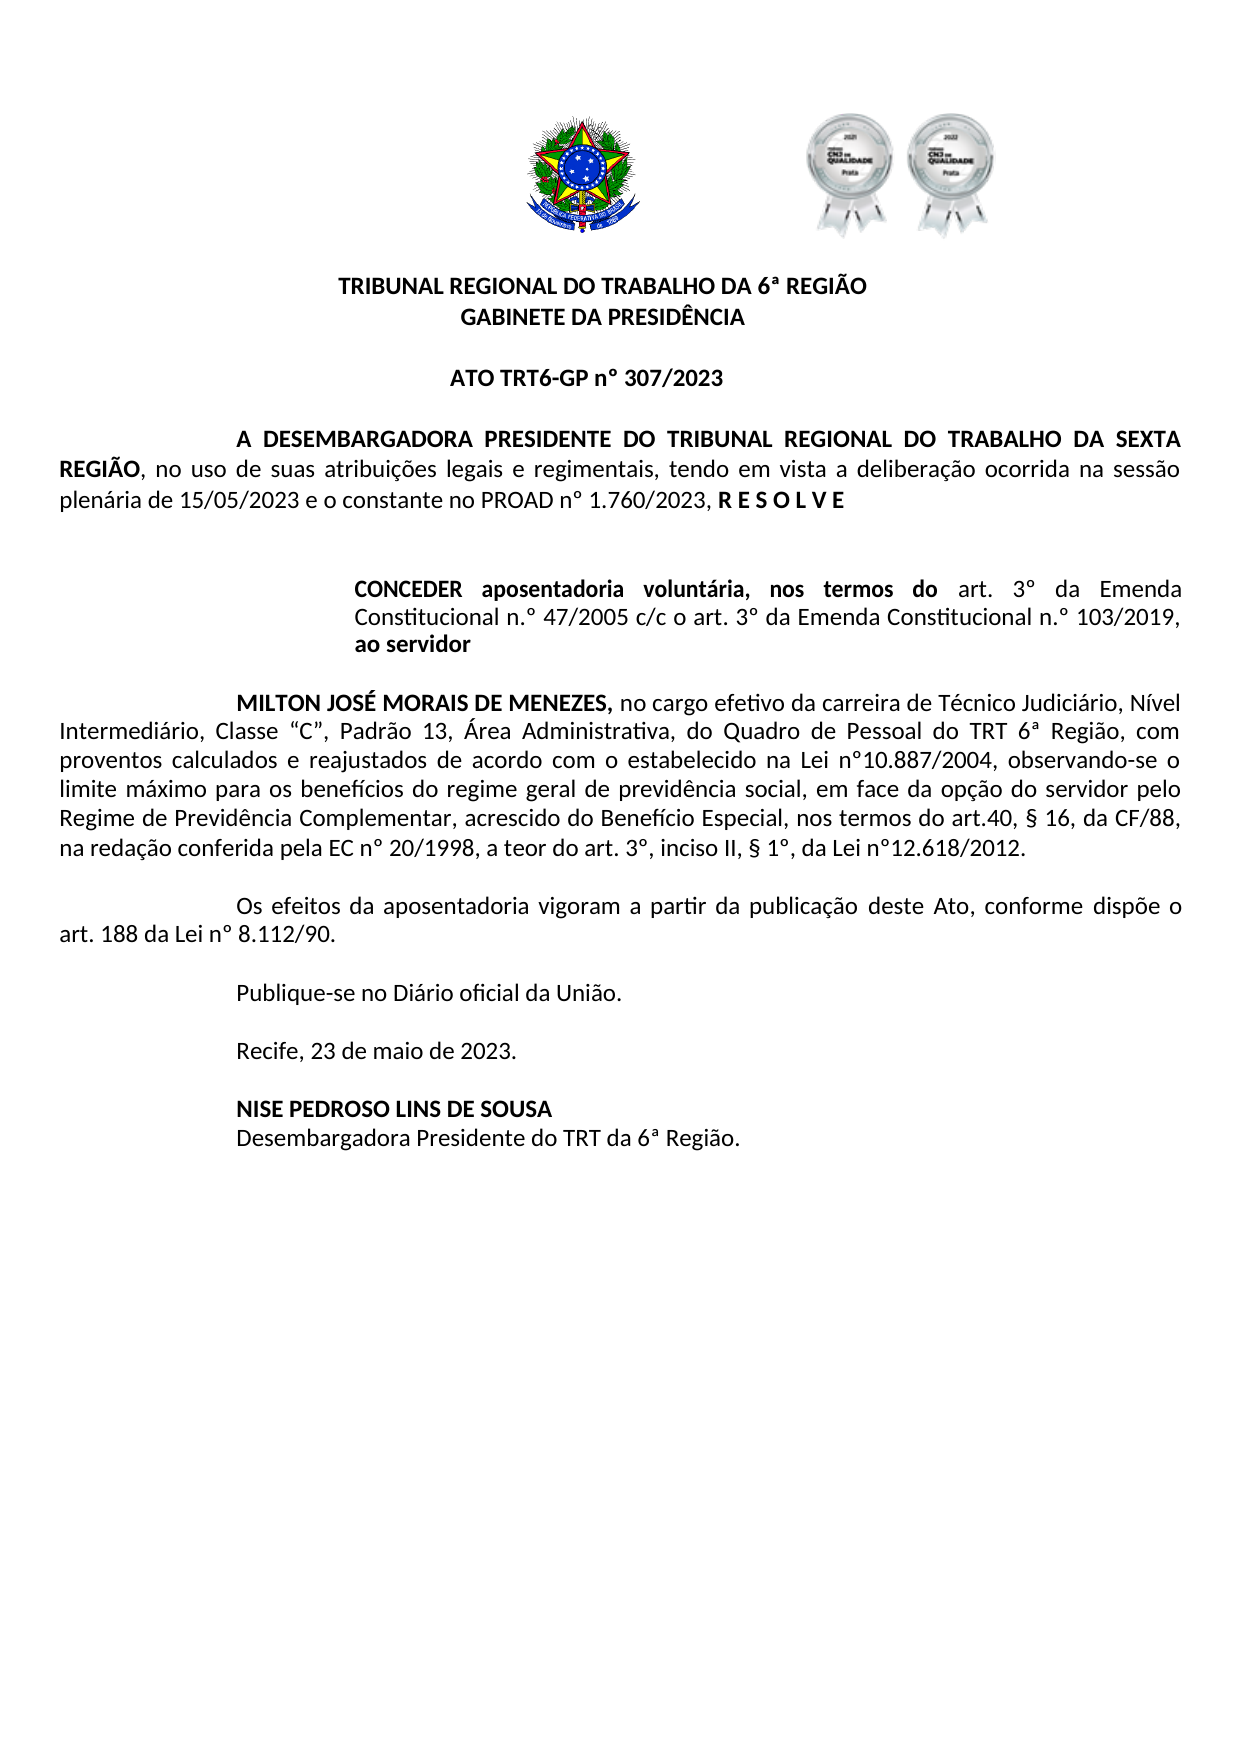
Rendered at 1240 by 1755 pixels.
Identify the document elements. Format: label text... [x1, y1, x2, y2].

picture [788, 113, 997, 242]
text Desembargadora Presidente do TRT da 6ª Região. [220, 1123, 1182, 1152]
text ATO TRT6-GP nº 307/2023 [450, 362, 1182, 392]
text NISE PEDROSO LINS DE SOUSA [59, 1094, 1182, 1123]
text TRIBUNAL REGIONAL DO TRABALHO DA 6ª REGIÃO [23, 270, 1182, 301]
text Publique-se no Diário oficial da União. [59, 978, 1182, 1007]
text GABINETE DA PRESIDÊNCIA [23, 301, 1182, 331]
text MILTON JOSÉ MORAIS DE MENEZES, no cargo efetivo da carreira de Técnico Judiciário, Nível Intermediário, Classe “C”, Padrão 13, Área Administrativa, do Quadro de Pessoal do TRT 6ª Região, com proventos calculados e reajustados de acordo com o estabelecido na Lei nº10.887/2004, observando-se o limite máximo para os benefícios do regime geral de previdência social, em face da opção do servidor pelo Regime de Previdência Complementar, acrescido do Benefício Especial, nos termos do art.40, § 16, da CF/88, na redação conferida pela EC nº 20/1998, a teor do art. 3º, inciso II, § 1º, da Lei nº12.618/2012. [59, 688, 1182, 862]
text Os efeitos da aposentadoria vigoram a partir da publicação deste Ato, conforme dispõe o art. 188 da Lei nº 8.112/90. [59, 891, 1182, 949]
text Recife, 23 de maio de 2023. [59, 1036, 1182, 1065]
picture [520, 113, 643, 235]
text CONCEDER aposentadoria voluntária, nos termos do art. 3º da Emenda Constitucional n.º 47/2005 c/c o art. 3º da Emenda Constitucional n.º 103/2019, ao servidor [354, 576, 1182, 659]
text A DESEMBARGADORA PRESIDENTE DO TRIBUNAL REGIONAL DO TRABALHO DA SEXTA REGIÃO, no uso de suas atribuições legais e regimentais, tendo em vista a deliberação ocorrida na sessão plenária de 15/05/2023 e o constante no PROAD nº 1.760/2023, R E S O L V E [59, 423, 1182, 514]
